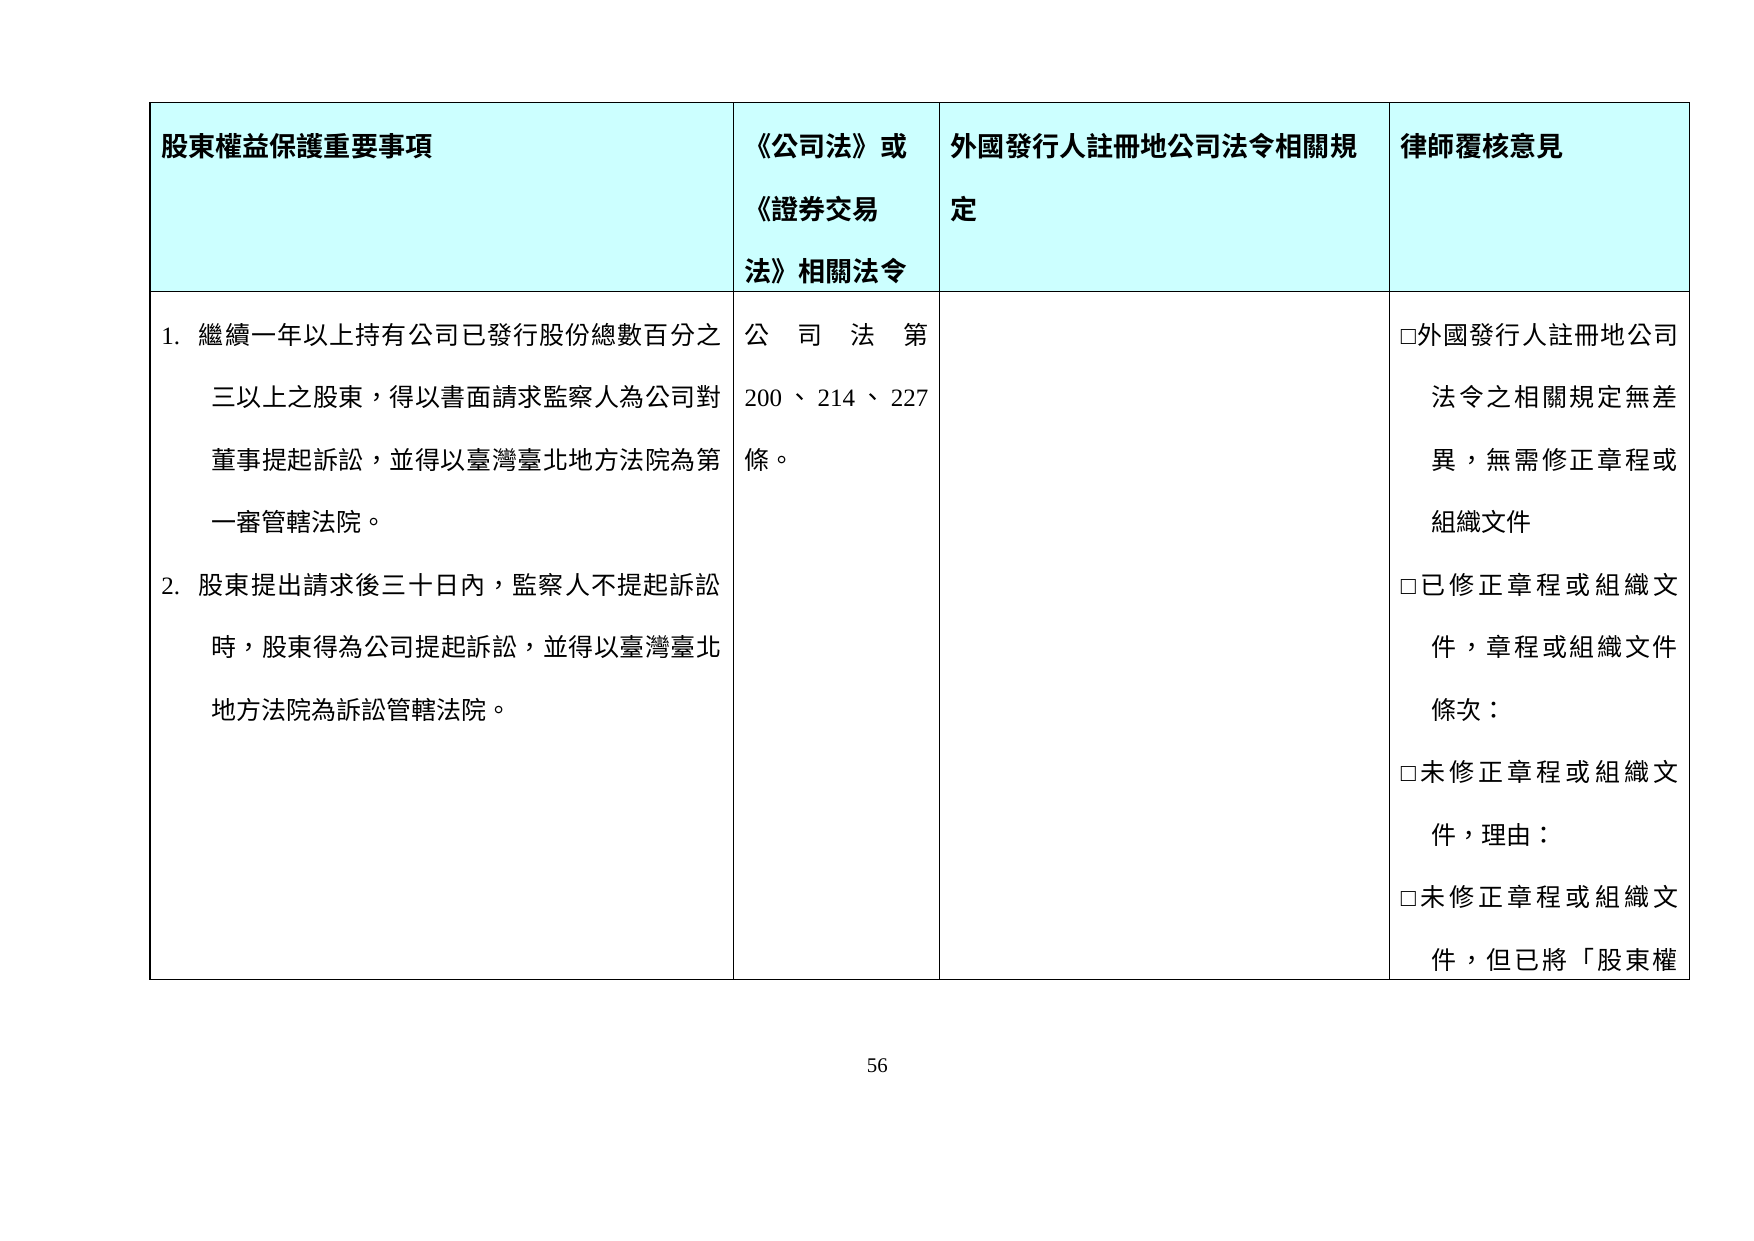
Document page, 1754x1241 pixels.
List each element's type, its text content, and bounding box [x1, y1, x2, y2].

table_cell □外國發行人註冊地公司法令之相關規定無差異，無需修正章程或組織文件 □已修正章程或組織文件，章程或組織文件條次： □未修正章程或組織文件，理由： □未修正章程或組織文件，但已將「股東權 [1390, 292, 1689, 979]
table_header 律師覆核意見 [1390, 103, 1689, 291]
table_cell 繼續一年以上持有公司已發行股份總數百分之三以上之股東，得以書面請求監察人為公司對董事提起訴訟，並得以臺灣臺北地方法院為第一審管轄法院。 股東提出請求後三十日內，監察人不提起訴訟時，股東得為公司提起訴訟，並得以臺灣臺北地方法院為訴訟管轄法院。 [151, 292, 733, 979]
table_header 股東權益保護重要事項 [151, 103, 733, 291]
table_cell 公司法第200、214、227條。 [734, 292, 939, 979]
table_header 《公司法》或《證券交易法》相關法令 [734, 103, 939, 291]
table_header 外國發行人註冊地公司法令相關規定 [940, 103, 1389, 291]
table_cell [940, 292, 1389, 979]
